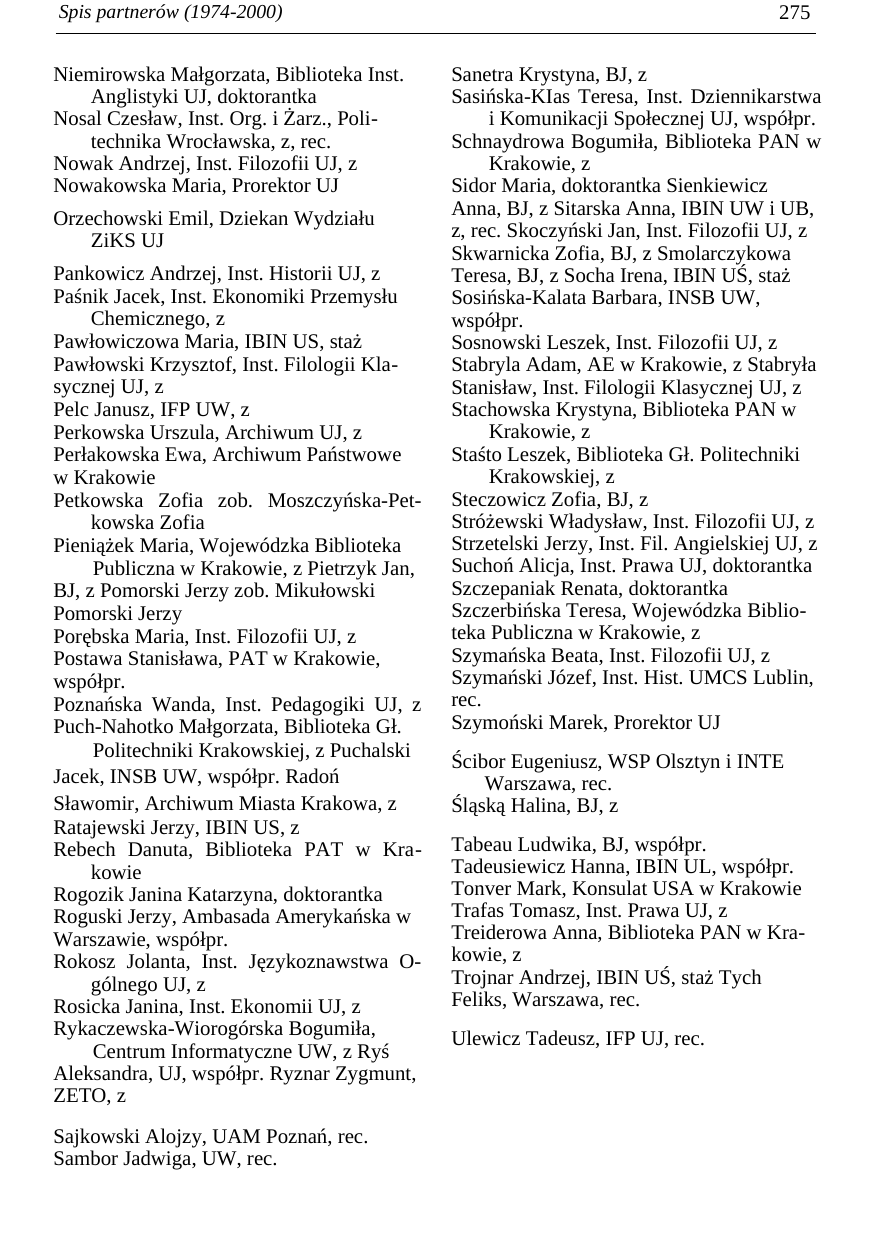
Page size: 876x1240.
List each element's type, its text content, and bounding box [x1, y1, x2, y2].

text Chemicznego, z [53, 308, 422, 330]
text Pelc Janusz, IFP UW, z [53, 398, 422, 421]
text Szczepaniak Renata, doktorantka Szczerbińska Teresa, Wojewódzka Biblio­teka Publiczna w Krakowie, z [451, 577, 821, 644]
text Centrum Informatyczne UW, z Ryś Aleksandra, UJ, współpr. Ryznar Zygmunt, ZETO, z [53, 1040, 422, 1107]
text Rokosz Jolanta, Inst. Językoznawstwa O- gólnego UJ, z [53, 951, 422, 996]
text Strzetelski Jerzy, Inst. Fil. Angielskiej UJ, z [451, 533, 821, 555]
text Rogozik Janina Katarzyna, doktorantka Roguski Jerzy, Ambasada Amerykańska w Warszawie, współpr. [53, 884, 422, 951]
text Suchoń Alicja, Inst. Prawa UJ, doktorant­ka [451, 555, 821, 577]
text Rebech Danuta, Biblioteka PAT w Kra­kowie [53, 839, 422, 884]
text Sasińska-KIas Teresa, Inst. Dziennikar­stwa i Komunikacji Społecznej UJ, współpr. [451, 86, 821, 130]
text Tabeau Ludwika, BJ, współpr. Tadeusiewicz Hanna, IBIN UL, współpr. Tonver Mark, Konsulat USA w Krakowie Trafas Tomasz, Inst. Prawa UJ, z Treiderowa Anna, Biblioteka PAN w Kra­kowie, z [451, 833, 821, 966]
text Sosnowski Leszek, Inst. Filozofii UJ, z Stabryla Adam, AE w Krakowie, z Stabryła Stanisław, Inst. Filologii Klasycz­nej UJ, z [451, 332, 821, 399]
text Sajkowski Alojzy, UAM Poznań, rec. Sambor Jadwiga, UW, rec. [53, 1126, 422, 1170]
text Nowak Andrzej, Inst. Filozofii UJ, z Nowakowska Maria, Prorektor UJ [53, 153, 422, 197]
text Nosal Czesław, Inst. Org. i Żarz., Poli­technika Wrocławska, z, rec. [53, 108, 422, 153]
text Staśto Leszek, Biblioteka Gł. Politechniki Krakowskiej, z [451, 443, 821, 488]
text Publiczna w Krakowie, z Pietrzyk Jan, BJ, z Pomorski Jerzy zob. Mikułowski Pomor­ski Jerzy [53, 557, 422, 625]
text Orzechowski Emil, Dziekan Wydziału ZiKS UJ [53, 208, 422, 252]
text Spis partnerów (1974-2000) [58, 0, 303, 23]
text Stróżewski Władysław, Inst. Filozofii UJ, z [451, 510, 821, 533]
text Perkowska Urszula, Archiwum UJ, z Perłakowska Ewa, Archiwum Państwowe w Krakowie [53, 421, 422, 489]
text Ścibor Eugeniusz, WSP Olsztyn i INTE Warszawa, rec. [451, 750, 821, 795]
text Szymoński Marek, Prorektor UJ [451, 711, 821, 734]
text Pieniążek Maria, Wojewódzka Biblioteka [53, 534, 422, 557]
text 275 [779, 0, 818, 24]
text Schnaydrowa Bogumiła, Biblioteka PAN w Krakowie, z [451, 130, 821, 175]
text Ratajewski Jerzy, IBIN US, z [53, 817, 422, 839]
text Stachowska Krystyna, Biblioteka PAN w Krakowie, z [451, 399, 821, 443]
text Politechniki Krakowskiej, z Puchalski Jacek, INSB UW, współpr. Radoń Sławomir, Archiwum Miasta Kra­kowa, z [53, 738, 422, 815]
text Szymańska Beata, Inst. Filozofii UJ, z Szymański Józef, Inst. Hist. UMCS Lu­blin, rec. [451, 644, 821, 711]
text Śląską Halina, BJ, z [451, 795, 821, 817]
text Pawłowiczowa Maria, IBIN US, staż Pawłowski Krzysztof, Inst. Filologii Kla­sycznej UJ, z [53, 330, 422, 398]
text Niemirowska Małgorzata, Biblioteka Inst. Anglistyki UJ, doktorantka [53, 63, 422, 108]
text Porębska Maria, Inst. Filozofii UJ, z Postawa Stanisława, PAT w Krakowie, współpr. [53, 625, 422, 693]
text Petkowska Zofia zob. Moszczyńska-Pet- kowska Zofia [53, 489, 422, 534]
text Trojnar Andrzej, IBIN UŚ, staż Tych Feliks, Warszawa, rec. [451, 966, 821, 1011]
text Sanetra Krystyna, BJ, z [451, 63, 821, 86]
text Ulewicz Tadeusz, IFP UJ, rec. [451, 1027, 821, 1050]
text Poznańska Wanda, Inst. Pedagogiki UJ, z Puch-Nahotko Małgorzata, Biblioteka Gł. [53, 693, 422, 738]
text Steczowicz Zofia, BJ, z [451, 488, 821, 510]
text Pankowicz Andrzej, Inst. Historii UJ, z Paśnik Jacek, Inst. Ekonomiki Przemysłu [53, 262, 422, 308]
text Sidor Maria, doktorantka Sienkiewicz Anna, BJ, z Sitarska Anna, IBIN UW i UB, z, rec. Skoczyński Jan, Inst. Filozofii UJ, z Skwarnicka Zofia, BJ, z Smolarczykowa Teresa, BJ, z Socha Irena, IBIN UŚ, staż Sosińska-Kalata Barbara, INSB UW, współpr. [451, 175, 821, 332]
text Rosicka Janina, Inst. Ekonomii UJ, z Rykaczewska-Wiorogórska Bogumiła, [53, 996, 422, 1040]
